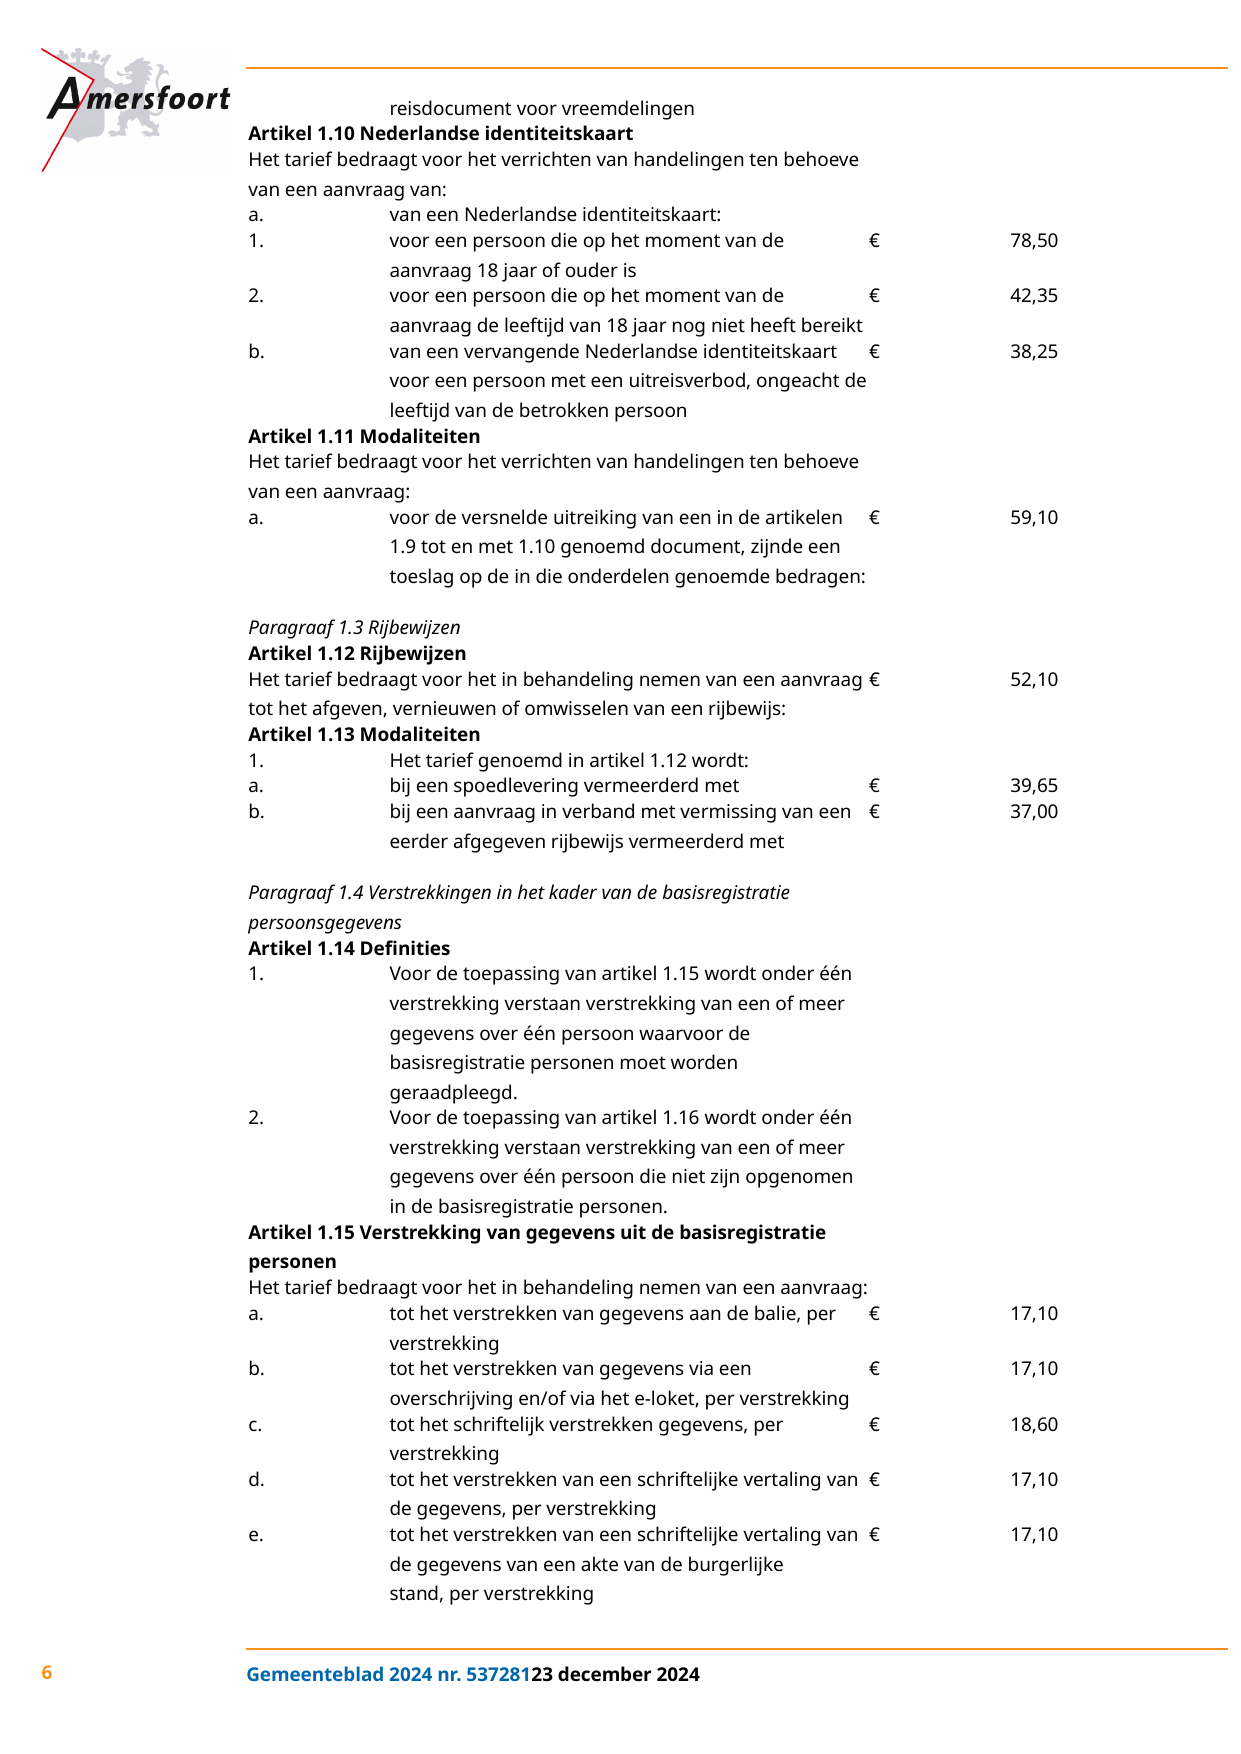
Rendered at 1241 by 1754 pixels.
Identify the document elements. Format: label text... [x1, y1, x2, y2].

table_cell € [869, 1411, 1010, 1466]
table_cell 1. [248, 961, 389, 1104]
table_cell [869, 1219, 1010, 1274]
table_cell bij een aanvraag in verband met vermissing van een eerder afgegeven rijbewijs vermeerderd met [389, 799, 869, 854]
table_cell 38,25 [1010, 338, 1152, 423]
table_cell Het tarief bedraagt voor het in behandeling nemen van een aanvraag tot het afgeven, vernieuwen of omwisselen van een rijbewijs: [248, 666, 869, 721]
table_cell a. [248, 1300, 389, 1355]
table_cell 17,10 [1010, 1466, 1152, 1521]
table_cell [1010, 121, 1152, 146]
table_cell [1010, 935, 1152, 961]
table_cell € [869, 338, 1010, 423]
table_cell € [869, 1466, 1010, 1521]
table_cell Het tarief bedraagt voor het verrichten van handelingen ten behoeve van een aanvraag: [248, 449, 869, 504]
table_cell tot het verstrekken van een schriftelijke vertaling van de gegevens, per verstrekking [389, 1466, 869, 1521]
table_cell € [869, 227, 1010, 283]
table_cell b. [248, 799, 389, 854]
table_cell € [869, 283, 1010, 338]
table_cell [248, 854, 389, 879]
picture [41, 47, 231, 172]
table_cell [869, 640, 1010, 666]
table_cell [869, 449, 1010, 504]
table_cell Artikel 1.11 Modaliteiten [248, 423, 869, 448]
table_cell Artikel 1.10 Nederlandse identiteitskaart [248, 121, 869, 146]
table_cell [1010, 146, 1152, 202]
table_cell [389, 589, 869, 614]
table_cell Artikel 1.12 Rijbewijzen [248, 640, 869, 666]
table_cell tot het verstrekken van een schriftelijke vertaling van de gegevens van een akte van de burgerlijke stand, per verstrekking [389, 1521, 869, 1606]
table_cell [1010, 1274, 1152, 1300]
table_cell c. [248, 1411, 389, 1466]
table_cell [1010, 880, 1152, 935]
table_cell 1. [248, 227, 389, 283]
table_cell van een vervangende Nederlandse identiteitskaart voor een persoon met een uitreisverbod, ongeacht de leeftijd van de betrokken persoon [389, 338, 869, 423]
table_cell [1010, 747, 1152, 773]
table_cell voor de versnelde uitreiking van een in de artikelen 1.9 tot en met 1.10 genoemd document, zijnde een toeslag op de in die onderdelen genoemde bedragen: [389, 504, 869, 589]
table_cell [389, 854, 869, 879]
table_cell [1010, 1219, 1152, 1274]
table_cell [869, 615, 1010, 640]
table_cell reisdocument voor vreemdelingen [389, 95, 869, 121]
table_cell Paragraaf 1.4 Verstrekkingen in het kader van de basisregistratie persoonsgegevens [248, 880, 869, 935]
table_cell tot het verstrekken van gegevens aan de balie, per verstrekking [389, 1300, 869, 1355]
table_cell 2. [248, 283, 389, 338]
table_cell 42,35 [1010, 283, 1152, 338]
table_cell Voor de toepassing van artikel 1.16 wordt onder één verstrekking verstaan verstrekking van een of meer gegevens over één persoon die niet zijn opgenomen in de basisregistratie personen. [389, 1105, 869, 1219]
table_cell € [869, 1355, 1010, 1411]
table_cell Het tarief bedraagt voor het in behandeling nemen van een aanvraag: [248, 1274, 869, 1300]
table_cell [1010, 854, 1152, 879]
table_cell [1010, 640, 1152, 666]
table_cell 18,60 [1010, 1411, 1152, 1466]
table_cell 17,10 [1010, 1300, 1152, 1355]
table_cell a. [248, 504, 389, 589]
table_cell [1010, 95, 1152, 121]
table_cell [1010, 721, 1152, 747]
table_cell [869, 935, 1010, 961]
table_cell [869, 854, 1010, 879]
table_cell [248, 589, 389, 614]
table_cell [1010, 589, 1152, 614]
table_cell [869, 95, 1010, 121]
table_cell tot het schriftelijk verstrekken gegevens, per verstrekking [389, 1411, 869, 1466]
table_cell [869, 1105, 1010, 1219]
table_cell [869, 721, 1010, 747]
table_cell Paragraaf 1.3 Rijbewijzen [248, 615, 869, 640]
table_cell [869, 121, 1010, 146]
table_cell [869, 146, 1010, 202]
table_cell [1010, 1105, 1152, 1219]
table_cell Het tarief bedraagt voor het verrichten van handelingen ten behoeve van een aanvraag van: [248, 146, 869, 202]
table_cell € [869, 1300, 1010, 1355]
table_cell bij een spoedlevering vermeerderd met [389, 773, 869, 798]
table_cell a. [248, 202, 389, 227]
table_cell [1010, 423, 1152, 448]
table_cell Het tarief genoemd in artikel 1.12 wordt: [389, 747, 869, 773]
table_cell Artikel 1.15 Verstrekking van gegevens uit de basisregistratie personen [248, 1219, 869, 1274]
table_cell 78,50 [1010, 227, 1152, 283]
table_cell [869, 423, 1010, 448]
table_cell [869, 589, 1010, 614]
table_cell voor een persoon die op het moment van de aanvraag 18 jaar of ouder is [389, 227, 869, 283]
table_cell [1010, 202, 1152, 227]
table_cell Artikel 1.14 Definities [248, 935, 869, 961]
table_cell voor een persoon die op het moment van de aanvraag de leeftijd van 18 jaar nog niet heeft bereikt [389, 283, 869, 338]
table_cell [1010, 449, 1152, 504]
table_cell € [869, 773, 1010, 798]
table_cell 17,10 [1010, 1355, 1152, 1411]
table_cell € [869, 504, 1010, 589]
table_cell a. [248, 773, 389, 798]
table_cell van een Nederlandse identiteitskaart: [389, 202, 869, 227]
table_cell 39,65 [1010, 773, 1152, 798]
table_cell b. [248, 338, 389, 423]
table_cell tot het verstrekken van gegevens via een overschrijving en/of via het e-loket, per verstrekking [389, 1355, 869, 1411]
table_cell [869, 961, 1010, 1104]
table_cell 1. [248, 747, 389, 773]
table_cell 59,10 [1010, 504, 1152, 589]
table_cell d. [248, 1466, 389, 1521]
table_cell € [869, 799, 1010, 854]
table_cell Voor de toepassing van artikel 1.15 wordt onder één verstrekking verstaan verstrekking van een of meer gegevens over één persoon waarvoor de basisregistratie personen moet worden geraadpleegd. [389, 961, 869, 1104]
table_cell e. [248, 1521, 389, 1606]
table_cell € [869, 1521, 1010, 1606]
table_cell Artikel 1.13 Modaliteiten [248, 721, 869, 747]
table_cell b. [248, 1355, 389, 1411]
table_cell 52,10 [1010, 666, 1152, 721]
table_cell [1010, 961, 1152, 1104]
table_cell [869, 1274, 1010, 1300]
table_cell [1010, 615, 1152, 640]
table_cell [869, 880, 1010, 935]
table_cell [869, 747, 1010, 773]
table_cell € [869, 666, 1010, 721]
table_cell 37,00 [1010, 799, 1152, 854]
table_cell 2. [248, 1105, 389, 1219]
table_cell [869, 202, 1010, 227]
table_cell [248, 95, 389, 121]
table_cell 17,10 [1010, 1521, 1152, 1606]
